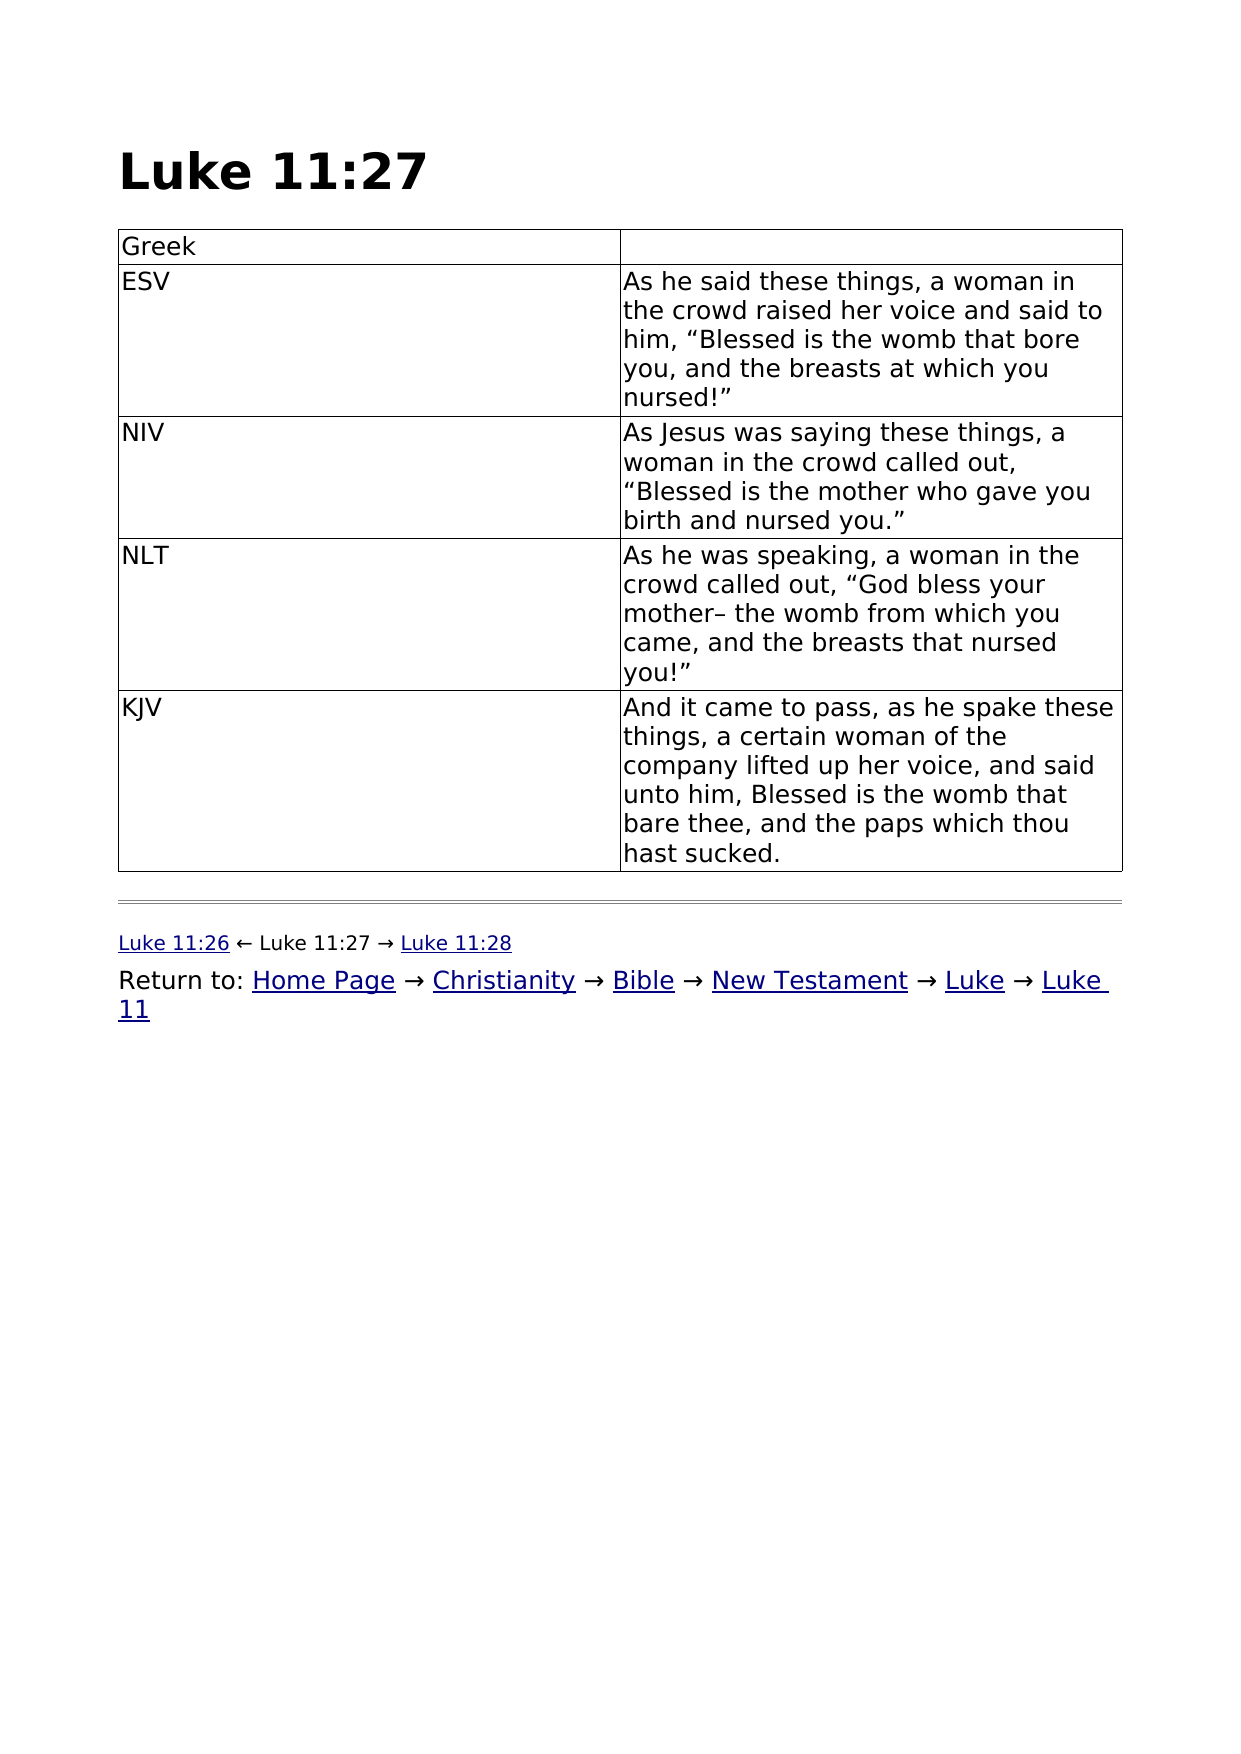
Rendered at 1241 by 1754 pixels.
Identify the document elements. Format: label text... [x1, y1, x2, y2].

table_cell KJV [119, 691, 620, 871]
table_cell NIV [119, 417, 620, 538]
table_cell As Jesus was saying these things, a woman in the crowd called out, “Blessed is the mother who gave you birth and nursed you.” [621, 417, 1122, 538]
table_header [621, 230, 1122, 264]
text Return to: Home Page → Christianity → Bible → New Testament → Luke → Luke 11 [118, 966, 1122, 1024]
table_cell ESV [119, 265, 620, 416]
table_cell As he was speaking, a woman in the crowd called out, “God bless your mother– the womb from which you came, and the breasts that nursed you!” [621, 539, 1122, 690]
subtitle Luke 11:27 [118, 143, 1122, 201]
table_cell NLT [119, 539, 620, 690]
table_header Greek [119, 230, 620, 264]
table_cell As he said these things, a woman in the crowd raised her voice and said to him, “Blessed is the womb that bore you, and the breasts at which you nursed!” [621, 265, 1122, 416]
table_cell And it came to pass, as he spake these things, a certain woman of the company lifted up her voice, and said unto him, Blessed is the womb that bare thee, and the paps which thou hast sucked. [621, 691, 1122, 871]
text Luke 11:26 ← Luke 11:27 → Luke 11:28 [118, 932, 1122, 966]
